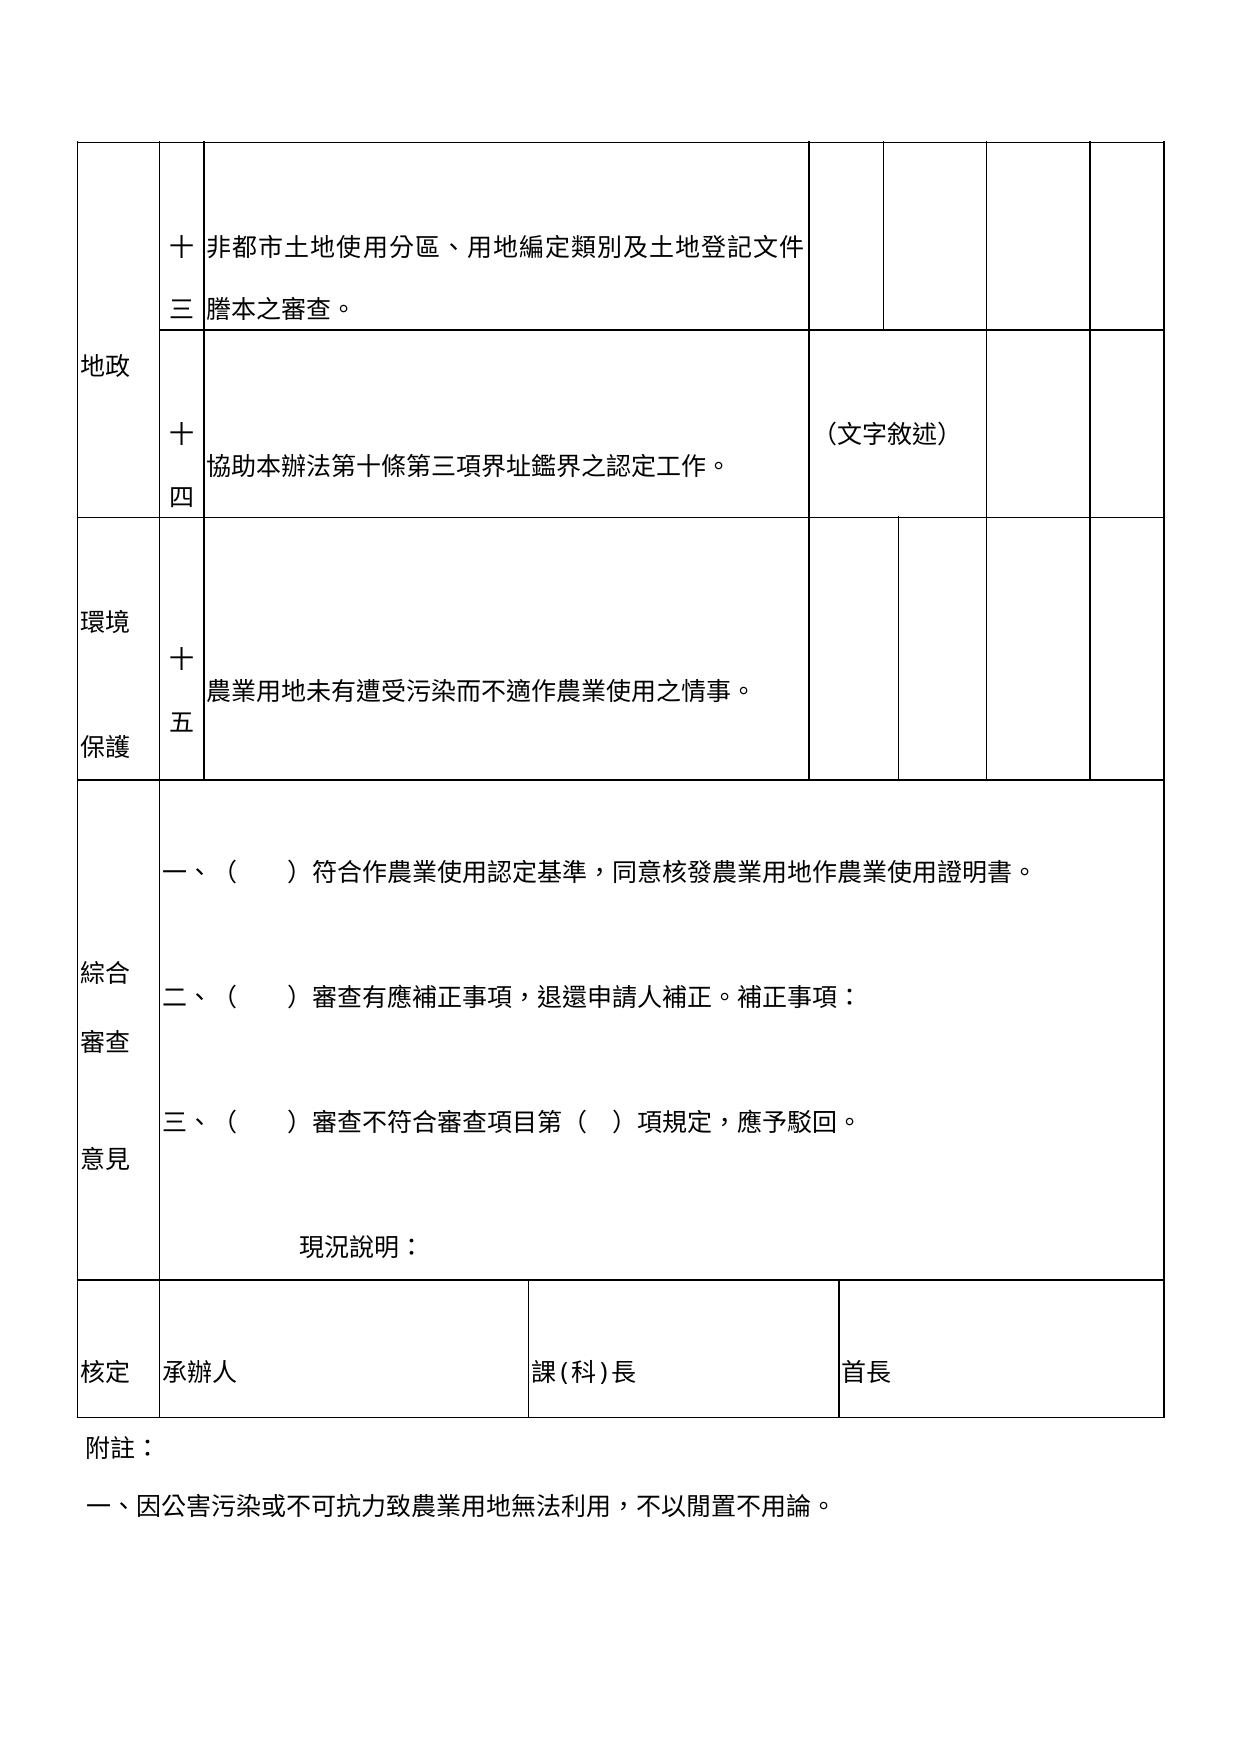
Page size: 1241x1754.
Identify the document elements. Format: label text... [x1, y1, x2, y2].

table_cell （文字敘述） [810, 331, 986, 516]
table_cell [1091, 331, 1163, 516]
table_cell 十四 [160, 331, 203, 516]
table_cell [899, 518, 986, 779]
table_cell [1091, 143, 1163, 329]
table_cell 農業用地未有遭受污染而不適作農業使用之情事。 [205, 518, 808, 779]
table_cell 非都市土地使用分區、用地編定類別及土地登記文件謄本之審查。 [205, 143, 808, 329]
table_cell [810, 143, 883, 329]
table_cell [1091, 518, 1163, 779]
text 一、因公害污染或不可抗力致農業用地無法利用，不以閒置不用論。 [86, 1489, 1128, 1522]
table_cell 環境 保護 [78, 518, 159, 779]
table_cell [987, 331, 1089, 516]
table_cell 一、（ ）符合作農業使用認定基準，同意核發農業用地作農業使用證明書。 二、（ ）審查有應補正事項，退還申請人補正。補正事項： 三、（ ）審查不符合審查項目第（ ）項規定，應予駁回。 現況說明： [160, 781, 1163, 1279]
table_cell 首長 [840, 1281, 1163, 1416]
table_cell [987, 518, 1089, 779]
table_cell 十五 [160, 518, 203, 779]
table_cell 課(科)長 [529, 1281, 838, 1416]
table_cell 地政 [78, 143, 159, 516]
table_cell 綜合 審查 意見 [78, 781, 159, 1279]
table_cell 協助本辦法第十條第三項界址鑑界之認定工作。 [205, 331, 808, 516]
text 附註： [85, 1431, 1128, 1464]
table_cell [884, 143, 986, 329]
table_cell 核定 [78, 1281, 159, 1416]
table_cell 承辦人 [160, 1281, 528, 1416]
table_cell [810, 518, 898, 779]
table_cell 十三 [160, 143, 203, 329]
table_cell [987, 143, 1089, 329]
